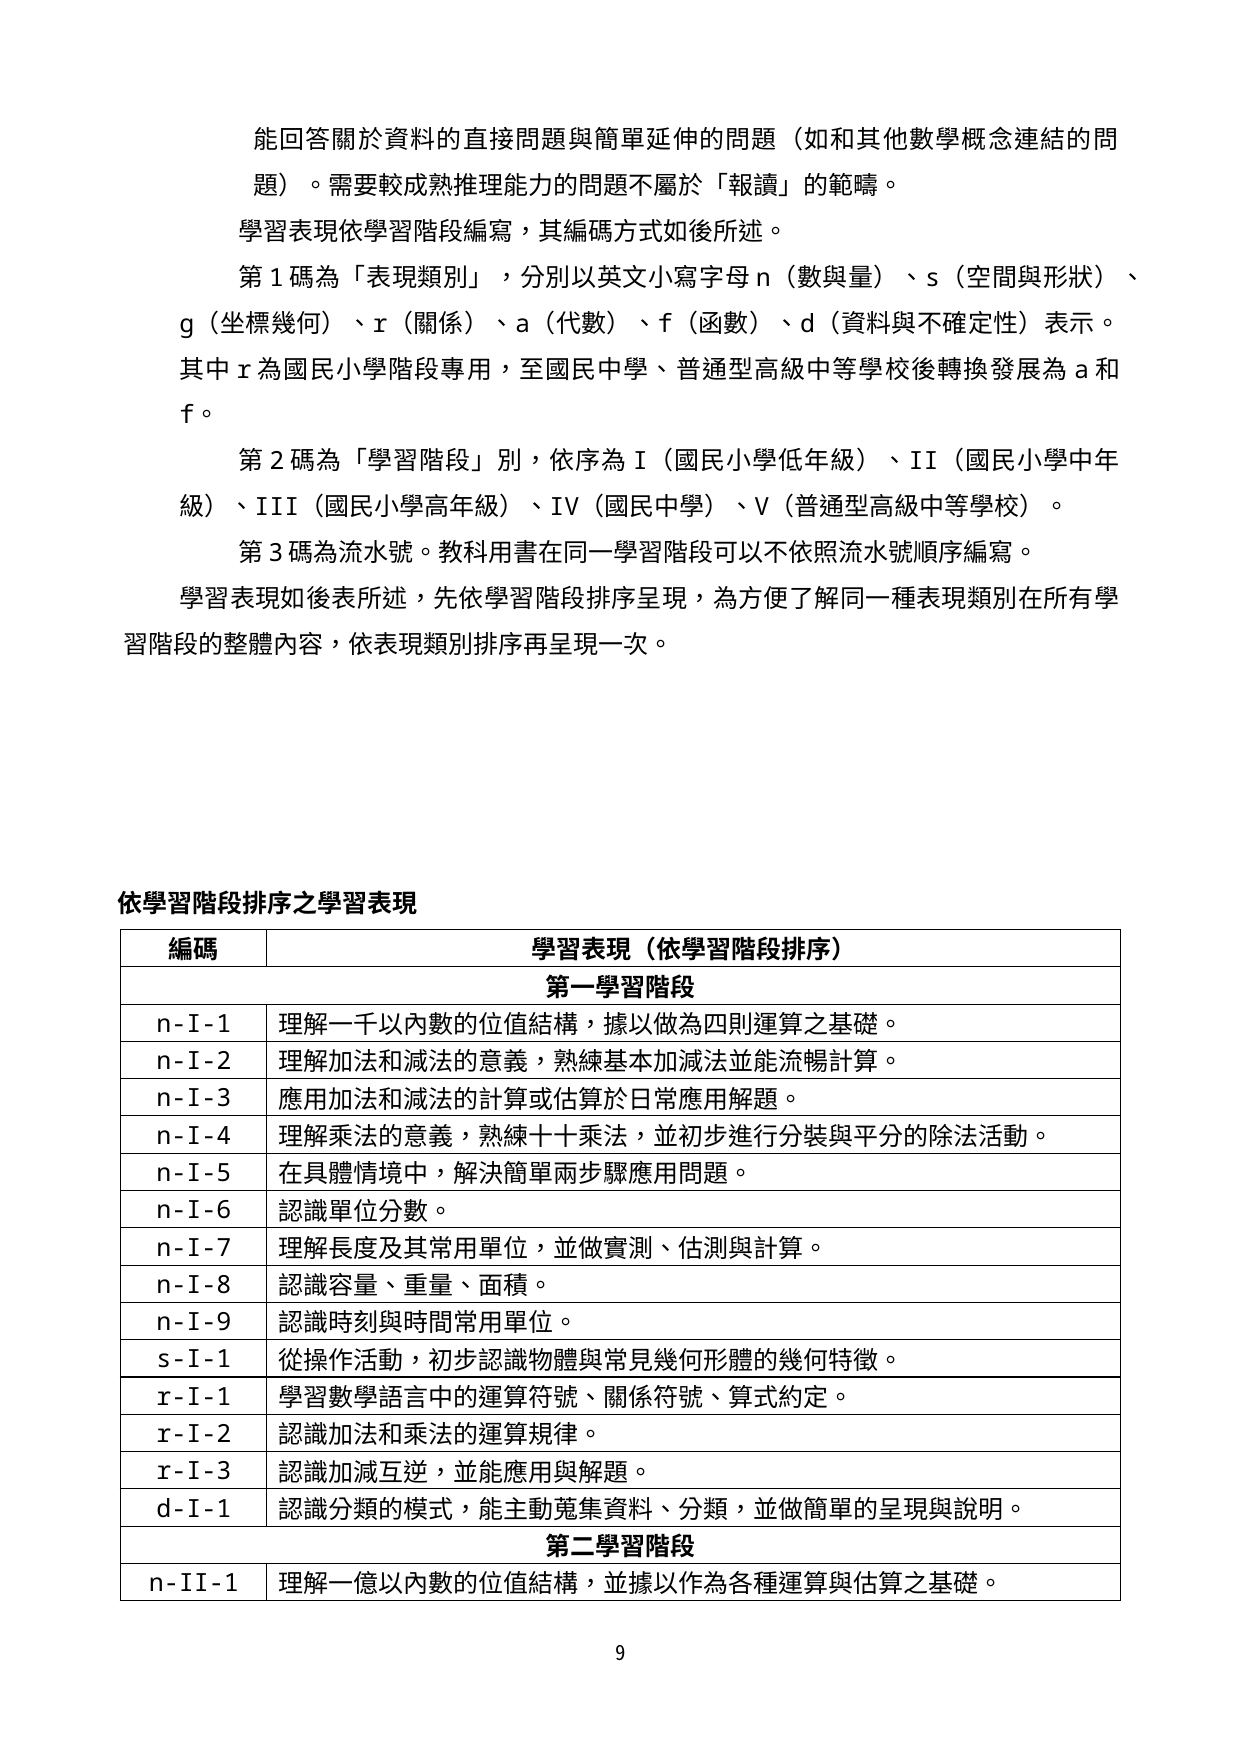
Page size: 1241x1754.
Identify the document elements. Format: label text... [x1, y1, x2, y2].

table_cell n-I-8 [121, 1266, 266, 1302]
table_cell 學習數學語言中的運算符號、關係符號、算式約定。 [267, 1378, 1120, 1414]
table_cell n-II-1 [121, 1564, 266, 1600]
table_cell n-I-9 [121, 1303, 266, 1339]
text 第2碼為「學習階段」別，依序為I（國民小學低年級）、II（國民小學中年級）、III（國民小學高年級）、IV（國民中學）、V（普通型高級中等學校）。 [179, 433, 1120, 525]
table_cell n-I-5 [121, 1154, 266, 1190]
table_cell 認識時刻與時間常用單位。 [267, 1303, 1120, 1339]
table_cell 在具體情境中，解決簡單兩步驟應用問題。 [267, 1154, 1120, 1190]
table_cell 認識加減互逆，並能應用與解題。 [267, 1452, 1120, 1488]
table_cell n-I-4 [121, 1116, 266, 1153]
table_cell 理解加法和減法的意義，熟練基本加減法並能流暢計算。 [267, 1042, 1120, 1078]
table_cell 理解一億以內數的位值結構，並據以作為各種運算與估算之基礎。 [267, 1564, 1120, 1600]
table_cell 從操作活動，初步認識物體與常見幾何形體的幾何特徵。 [267, 1340, 1120, 1376]
table_cell 認識單位分數。 [267, 1191, 1120, 1227]
table_cell 第一學習階段 [121, 967, 1120, 1003]
table_cell 認識容量、重量、面積。 [267, 1266, 1120, 1302]
table_cell n-I-7 [121, 1228, 266, 1264]
table_cell n-I-2 [121, 1042, 266, 1078]
table_cell 認識加法和乘法的運算規律。 [267, 1415, 1120, 1451]
table_cell r-I-3 [121, 1452, 266, 1488]
table_cell s-I-1 [121, 1340, 266, 1376]
text 第1碼為「表現類別」，分別以英文小寫字母n（數與量）、s（空間與形狀）、g（坐標幾何）、r（關係）、a（代數）、f（函數）、d（資料與不確定性）表示。其中r為國民小學階段專用，至國民中學、普通型高級中等學校後轉換發展為a和f。 [179, 250, 1120, 433]
text 第3碼為流水號。教科用書在同一學習階段可以不依照流水號順序編寫。 [179, 525, 1120, 571]
table_cell n-I-6 [121, 1191, 266, 1227]
table_cell 應用加法和減法的計算或估算於日常應用解題。 [267, 1079, 1120, 1115]
table_cell r-I-1 [121, 1378, 266, 1414]
table_header 學習表現（依學習階段排序） [267, 930, 1120, 966]
table_cell n-I-1 [121, 1005, 266, 1041]
table_cell 理解乘法的意義，熟練十十乘法，並初步進行分裝與平分的除法活動。 [267, 1116, 1120, 1153]
text 學習表現如後表所述，先依學習階段排序呈現，為方便了解同一種表現類別在所有學習階段的整體內容，依表現類別排序再呈現一次。 [123, 571, 1120, 662]
text 學習表現依學習階段編寫，其編碼方式如後所述。 [123, 204, 1120, 250]
table_cell d-I-1 [121, 1489, 266, 1526]
table_cell 理解長度及其常用單位，並做實測、估測與計算。 [267, 1228, 1120, 1264]
text 能回答關於資料的直接問題與簡單延伸的問題（如和其他數學概念連結的問題）。需要較成熟推理能力的問題不屬於「報讀」的範疇。 [179, 112, 1120, 204]
table_cell 理解一千以內數的位值結構，據以做為四則運算之基礎。 [267, 1005, 1120, 1041]
table_cell 第二學習階段 [121, 1527, 1120, 1563]
text 依學習階段排序之學習表現 [117, 876, 1120, 921]
table_cell n-I-3 [121, 1079, 266, 1115]
table_cell 認識分類的模式，能主動蒐集資料、分類，並做簡單的呈現與說明。 [267, 1489, 1120, 1526]
table_cell r-I-2 [121, 1415, 266, 1451]
table_header 編碼 [121, 930, 266, 966]
